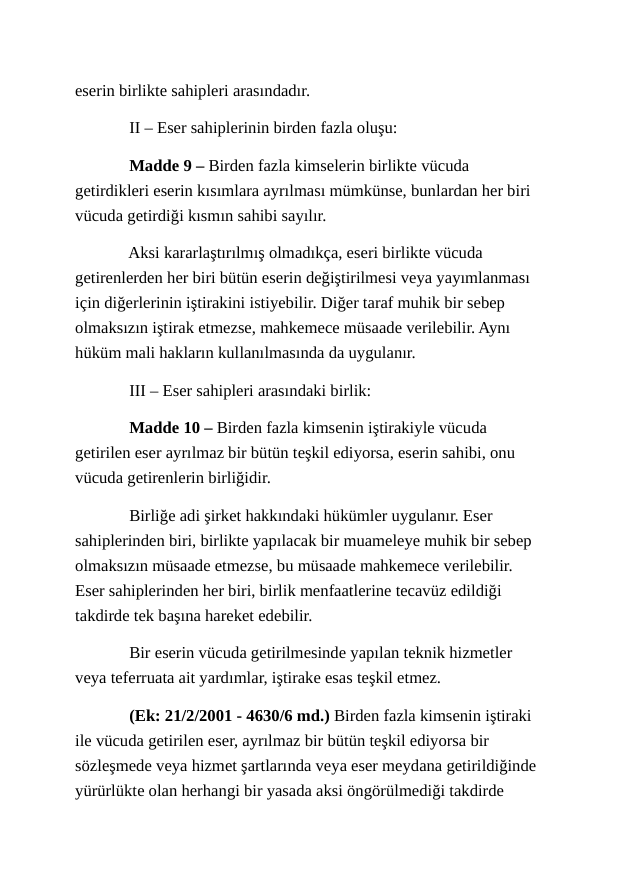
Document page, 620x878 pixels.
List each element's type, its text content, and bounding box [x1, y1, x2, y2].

text II – Eser sahiplerinin birden fazla oluşu: [75, 112, 544, 137]
text (Ek: 21/2/2001 - 4630/6 md.) Birden fazla kimsenin iştiraki ile vücuda getirilen eser, ayrılmaz bir bütün teşkil ediyorsa bir sözleşmede veya hizmet şartlarında veya eser meydana getirildiğinde yürürlükte olan herhangi bir yasada aksi öngörülmediği takdirde [75, 700, 544, 800]
text Birliğe adi şirket hakkındaki hükümler uygulanır. Eser sahiplerinden biri, birlikte yapılacak bir muameleye muhik bir sebep olmaksızın müsaade etmezse, bu müsaade mahkemece verilebilir. Eser sahiplerinden her biri, birlik menfaatlerine tecavüz edildiği takdirde tek başına hareket edebilir. [75, 500, 544, 625]
text Bir eserin vücuda getirilmesinde yapılan teknik hizmetler veya teferruata ait yardımlar, iştirake esas teşkil etmez. [75, 637, 544, 687]
text eserin birlikte sahipleri arasındadır. [75, 75, 544, 100]
text Madde 9 – Birden fazla kimselerin birlikte vücuda getirdikleri eserin kısımlara ayrılması mümkünse, bunlardan her biri vücuda getirdiği kısmın sahibi sayılır. [75, 150, 544, 225]
text Madde 10 – Birden fazla kimsenin iştirakiyle vücuda getirilen eser ayrılmaz bir bütün teşkil ediyorsa, eserin sahibi, onu vücuda getirenlerin birliğidir. [75, 412, 544, 487]
text Aksi kararlaştırılmış olmadıkça, eseri birlikte vücuda getirenlerden her biri bütün eserin değiştirilmesi veya yayımlanması için diğerlerinin iştirakini istiyebilir. Diğer taraf muhik bir sebep olmaksızın iştirak etmezse, mahkemece müsaade verilebilir. Aynı hüküm mali hakların kullanılmasında da uygulanır. [75, 237, 544, 362]
text III – Eser sahipleri arasındaki birlik: [75, 375, 544, 400]
